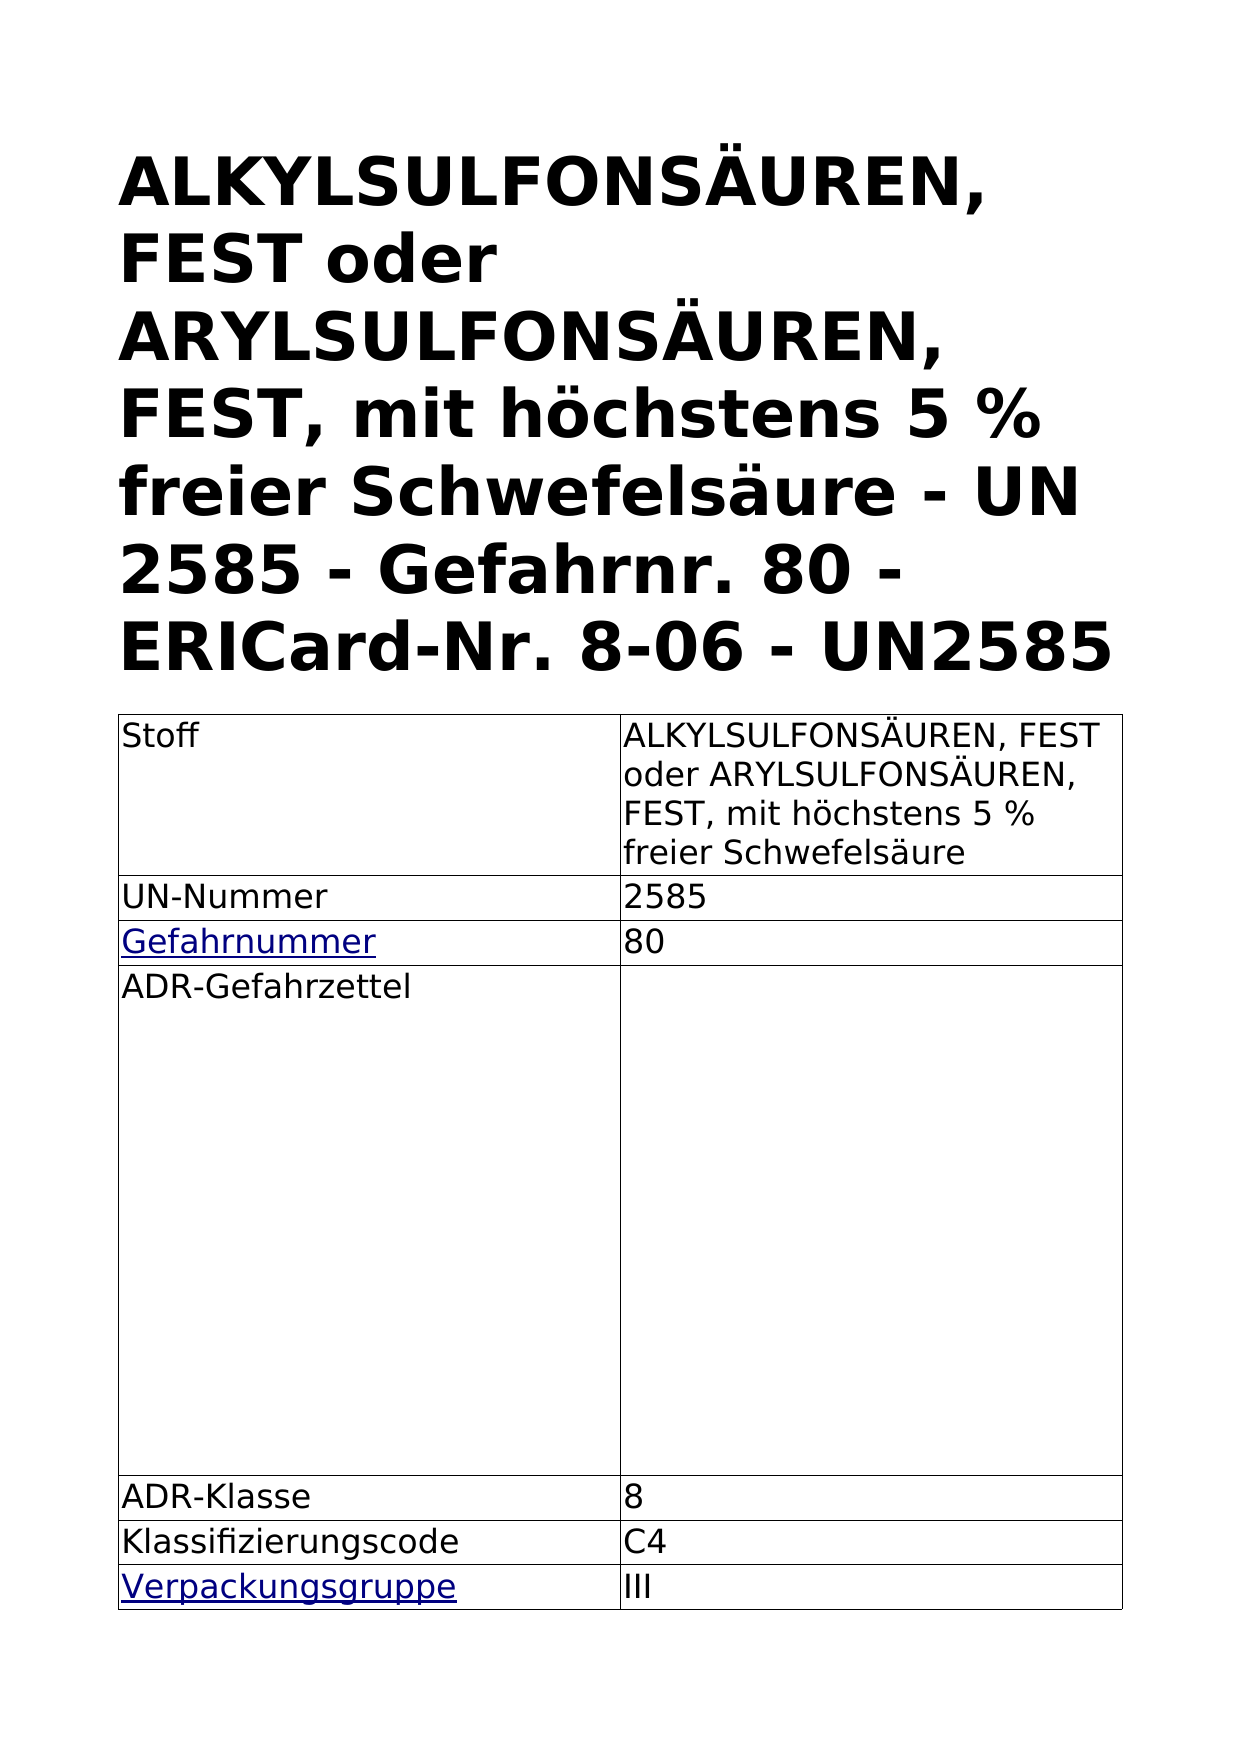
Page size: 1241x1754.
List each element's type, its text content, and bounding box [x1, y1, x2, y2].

subtitle ALKYLSULFONSÄUREN, FEST oder ARYLSULFONSÄUREN, FEST, mit höchstens 5 % freier Schwefelsäure - UN 2585 - Gefahrnr. 80 - ERICard-Nr. 8-06 - UN2585 [118, 143, 1122, 686]
table_cell UN-Nummer [119, 876, 620, 920]
table_cell Gefahrnummer [119, 921, 620, 964]
table_cell [621, 966, 1122, 1475]
table_cell 2585 [621, 876, 1122, 920]
table_header Stoff [119, 715, 620, 875]
table_cell C4 [621, 1521, 1122, 1564]
table_cell Klassifizierungscode [119, 1521, 620, 1564]
table_cell 80 [621, 921, 1122, 964]
table_cell Verpackungsgruppe [119, 1565, 620, 1609]
table_cell ADR-Klasse [119, 1476, 620, 1519]
table_cell ADR-Gefahrzettel [119, 966, 620, 1475]
table_header ALKYLSULFONSÄUREN, FEST oder ARYLSULFONSÄUREN, FEST, mit höchstens 5 % freier Schwefelsäure [621, 715, 1122, 875]
table_cell III [621, 1565, 1122, 1609]
table_cell 8 [621, 1476, 1122, 1519]
